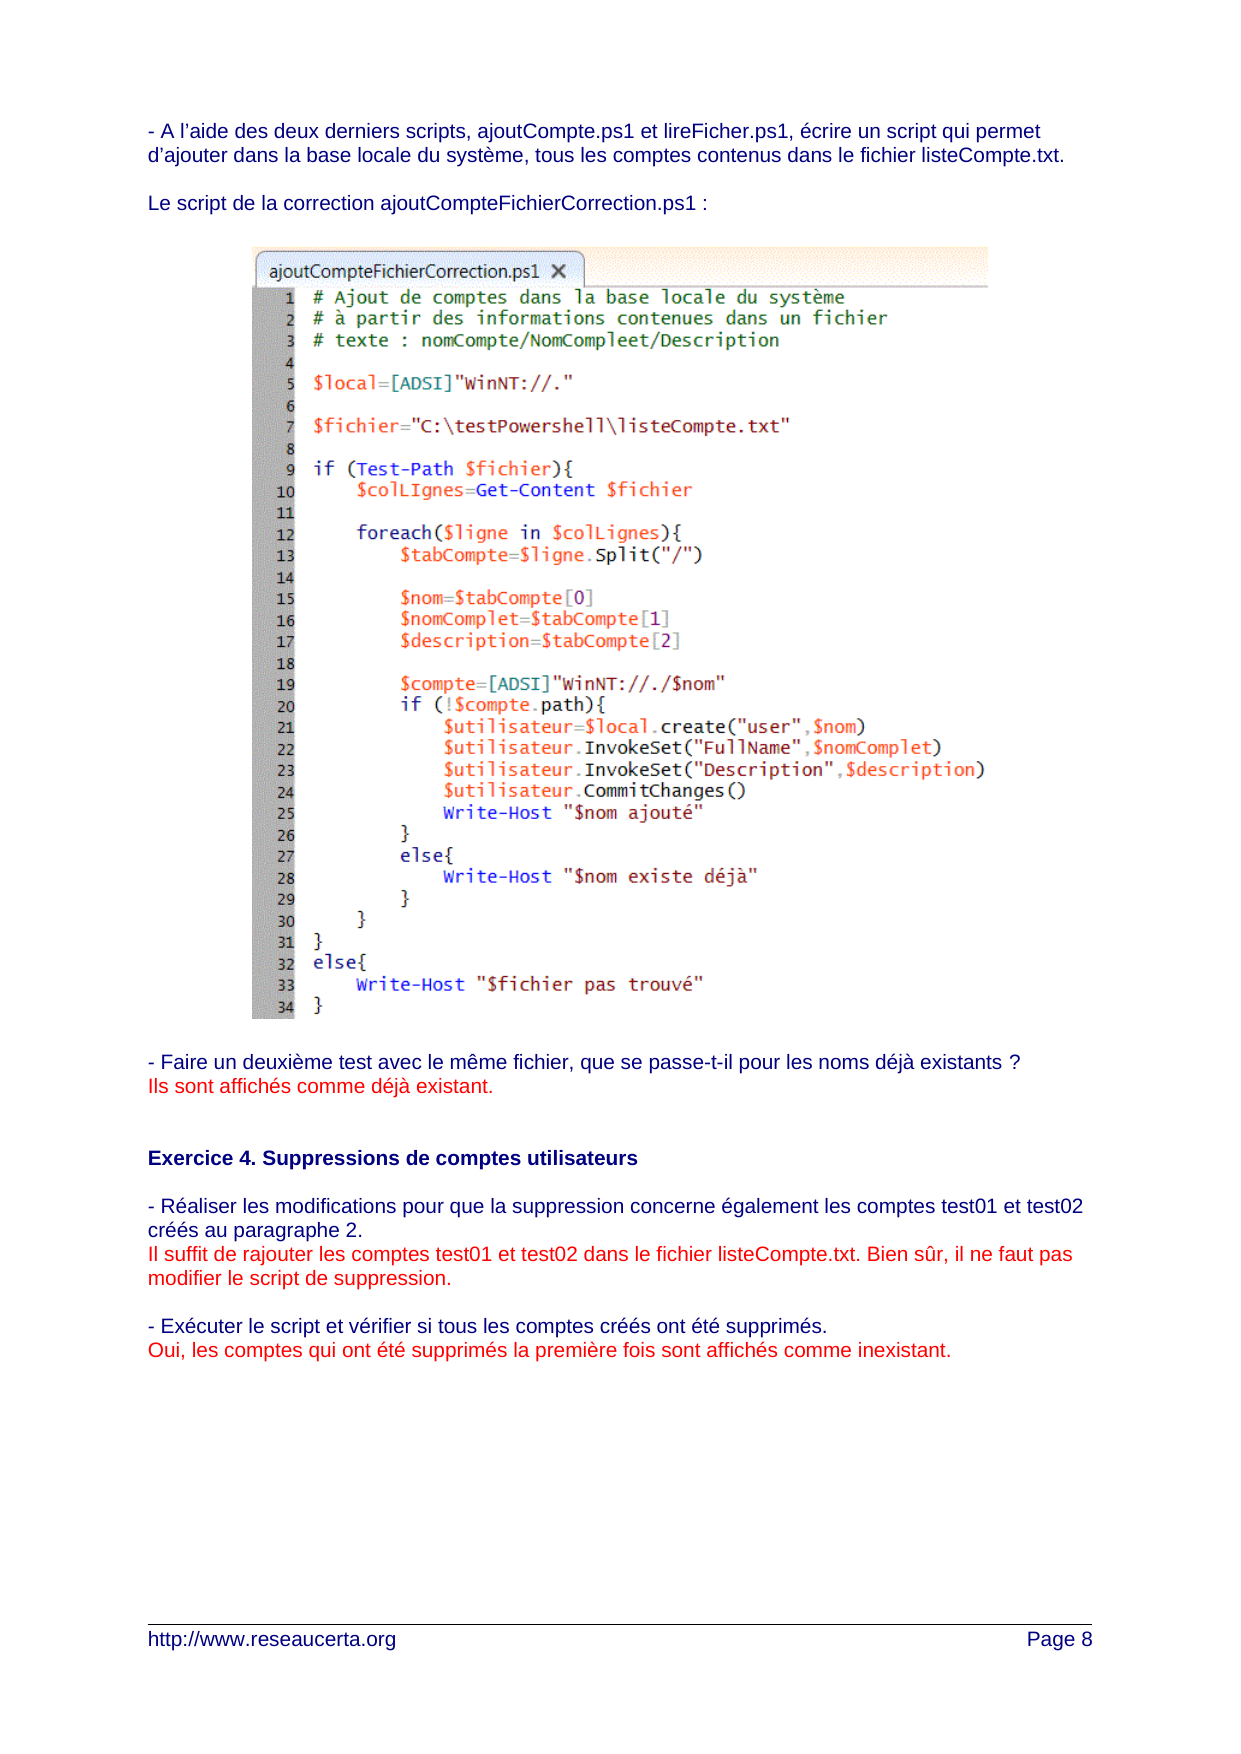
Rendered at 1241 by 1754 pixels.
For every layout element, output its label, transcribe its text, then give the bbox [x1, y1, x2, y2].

text Ils sont affichés comme déjà existant. [148, 1074, 1092, 1098]
text - Exécuter le script et vérifier si tous les comptes créés ont été supprimés. [148, 1313, 1092, 1337]
text Il suffit de rajouter les comptes test01 et test02 dans le fichier listeCompte.txt. Bien sûr, il ne faut pas modifier le script de suppression. [148, 1242, 1092, 1289]
text Oui, les comptes qui ont été supprimés la première fois sont affichés comme inexistant. [148, 1337, 1092, 1361]
subtitle Exercice 4. Suppressions de comptes utilisateurs [148, 1146, 1092, 1170]
text - Réaliser les modifications pour que la suppression concerne également les comptes test01 et test02 créés au paragraphe 2. [148, 1194, 1092, 1242]
picture [252, 246, 989, 1019]
subtitle Le script de la correction ajoutCompteFichierCorrection.ps1 : [148, 191, 1092, 214]
text - A l’aide des deux derniers scripts, ajoutCompte.ps1 et lireFicher.ps1, écrire un script qui permet d’ajouter dans la base locale du système, tous les comptes contenus dans le fichier listeCompte.txt. [148, 119, 1092, 167]
text - Faire un deuxième test avec le même fichier, que se passe-t-il pour les noms déjà existants ? [148, 1050, 1092, 1074]
